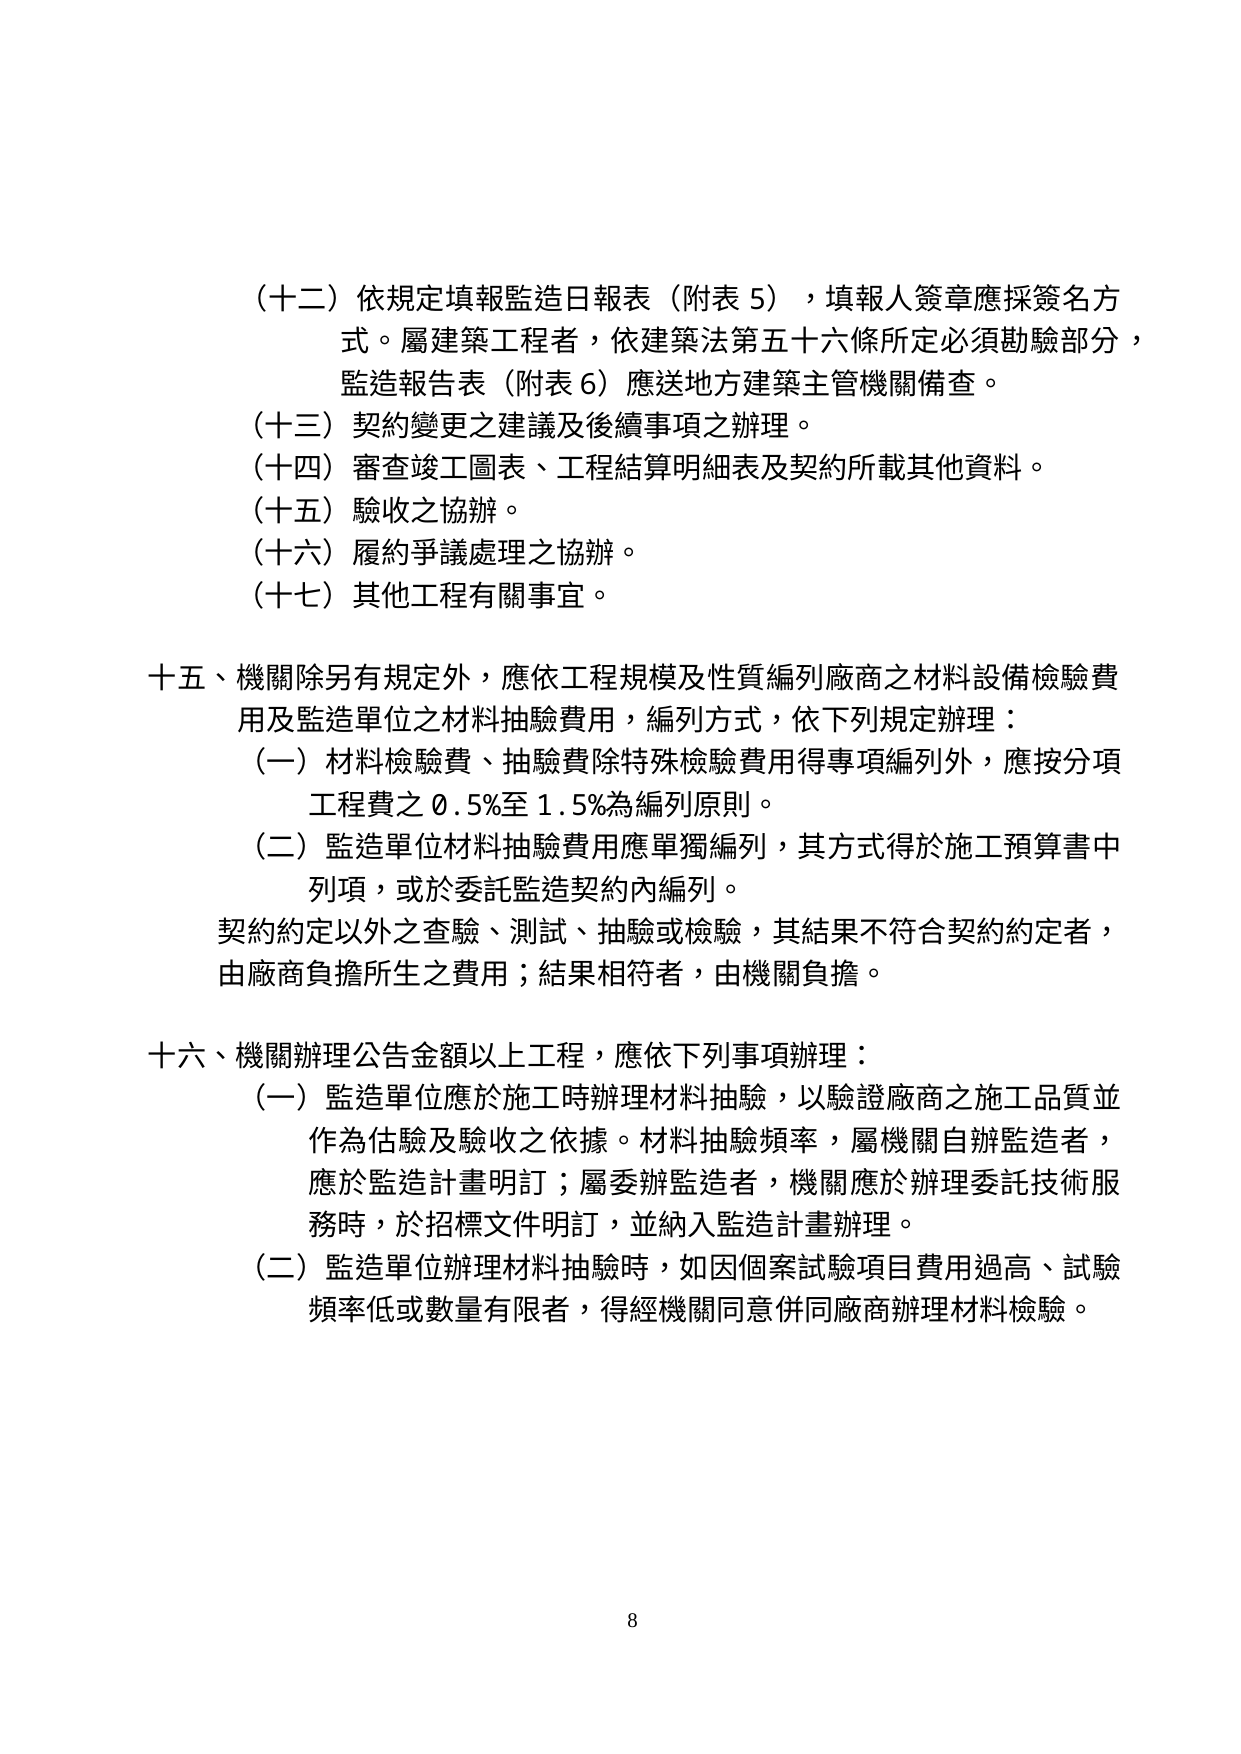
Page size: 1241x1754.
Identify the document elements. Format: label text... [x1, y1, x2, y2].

text （一）監造單位應於施工時辦理材料抽驗，以驗證廠商之施工品質並作為估驗及驗收之依據。材料抽驗頻率，屬機關自辦監造者，應於監造計畫明訂；屬委辦監造者，機關應於辦理委託技術服務時，於招標文件明訂，並納入監造計畫辦理。 [148, 1075, 1122, 1244]
text 契約約定以外之查驗、測試、抽驗或檢驗，其結果不符合契約約定者，由廠商負擔所生之費用；結果相符者，由機關負擔。 [218, 908, 1122, 993]
text （二）監造單位材料抽驗費用應單獨編列，其方式得於施工預算書中列項，或於委託監造契約內編列。 [148, 824, 1122, 908]
text （二）監造單位辦理材料抽驗時，如因個案試驗項目費用過高、試驗頻率低或數量有限者，得經機關同意併同廠商辦理材料檢驗。 [148, 1244, 1122, 1329]
text （十三）契約變更之建議及後續事項之辦理。 [148, 403, 1122, 445]
text （十四）審查竣工圖表、工程結算明細表及契約所載其他資料。 [148, 445, 1122, 487]
text （十二）依規定填報監造日報表（附表5），填報人簽章應採簽名方式。屬建築工程者，依建築法第五十六條所定必須勘驗部分，監造報告表（附表6）應送地方建築主管機關備查。 [148, 276, 1122, 403]
text （一）材料檢驗費、抽驗費除特殊檢驗費用得專項編列外，應按分項工程費之0.5%至1.5%為編列原則。 [148, 739, 1122, 824]
text 十五、機關除另有規定外，應依工程規模及性質編列廠商之材料設備檢驗費用及監造單位之材料抽驗費用，編列方式，依下列規定辦理： [148, 654, 1122, 739]
text （十六）履約爭議處理之協辦。 [148, 530, 1122, 572]
text （十五）驗收之協辦。 [148, 487, 1122, 530]
text 十六、機關辦理公告金額以上工程，應依下列事項辦理： [148, 1033, 1122, 1075]
text （十七）其他工程有關事宜。 [148, 572, 1122, 615]
